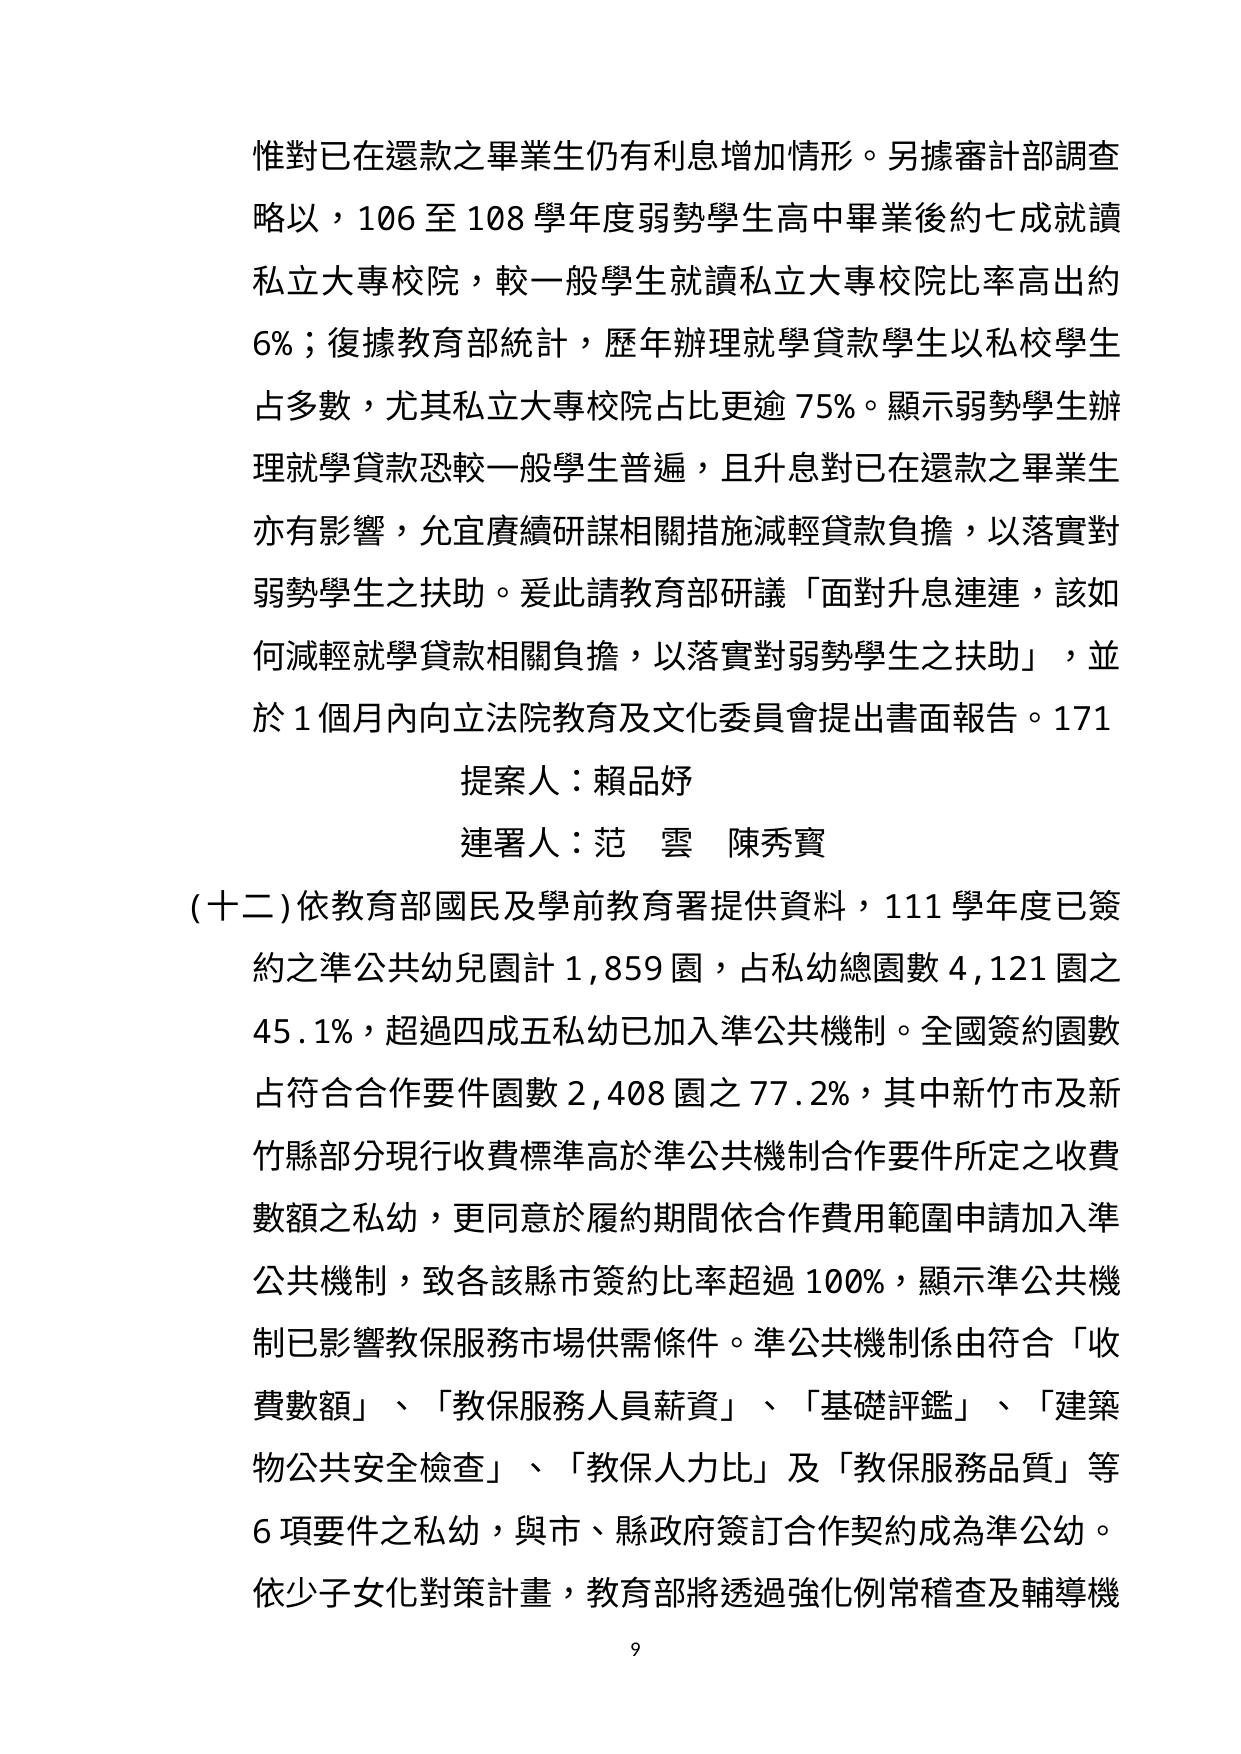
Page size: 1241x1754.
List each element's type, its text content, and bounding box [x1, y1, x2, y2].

text 連署人：范 雲 陳秀寳 [460, 800, 1122, 862]
text (十二)依教育部國民及學前教育署提供資料，111學年度已簽約之準公共幼兒園計1,859園，占私幼總園數4,121園之45.1%，超過四成五私幼已加入準公共機制。全國簽約園數占符合合作要件園數2,408園之77.2%，其中新竹市及新竹縣部分現行收費標準高於準公共機制合作要件所定之收費數額之私幼，更同意於履約期間依合作費用範圍申請加入準公共機制，致各該縣市簽約比率超過100%，顯示準公共機制已影響教保服務市場供需條件。準公共機制係由符合「收費數額」、「教保服務人員薪資」、「基礎評鑑」、「建築物公共安全檢查」、「教保人力比」及「教保服務品質」等6項要件之私幼，與市、縣政府簽訂合作契約成為準公幼。依少子女化對策計畫，教育部將透過強化例常稽查及輔導機 [185, 862, 1122, 1612]
text 惟對已在還款之畢業生仍有利息增加情形。另據審計部調查略以，106至108學年度弱勢學生高中畢業後約七成就讀私立大專校院，較一般學生就讀私立大專校院比率高出約6%；復據教育部統計，歷年辦理就學貸款學生以私校學生占多數，尤其私立大專校院占比更逾75%。顯示弱勢學生辦理就學貸款恐較一般學生普遍，且升息對已在還款之畢業生亦有影響，允宜賡續研謀相關措施減輕貸款負擔，以落實對弱勢學生之扶助。爰此請教育部研議「面對升息連連，該如何減輕就學貸款相關負擔，以落實對弱勢學生之扶助」，並於1個月內向立法院教育及文化委員會提出書面報告。171 [185, 112, 1122, 737]
text 提案人：賴品妤 [460, 737, 1122, 800]
